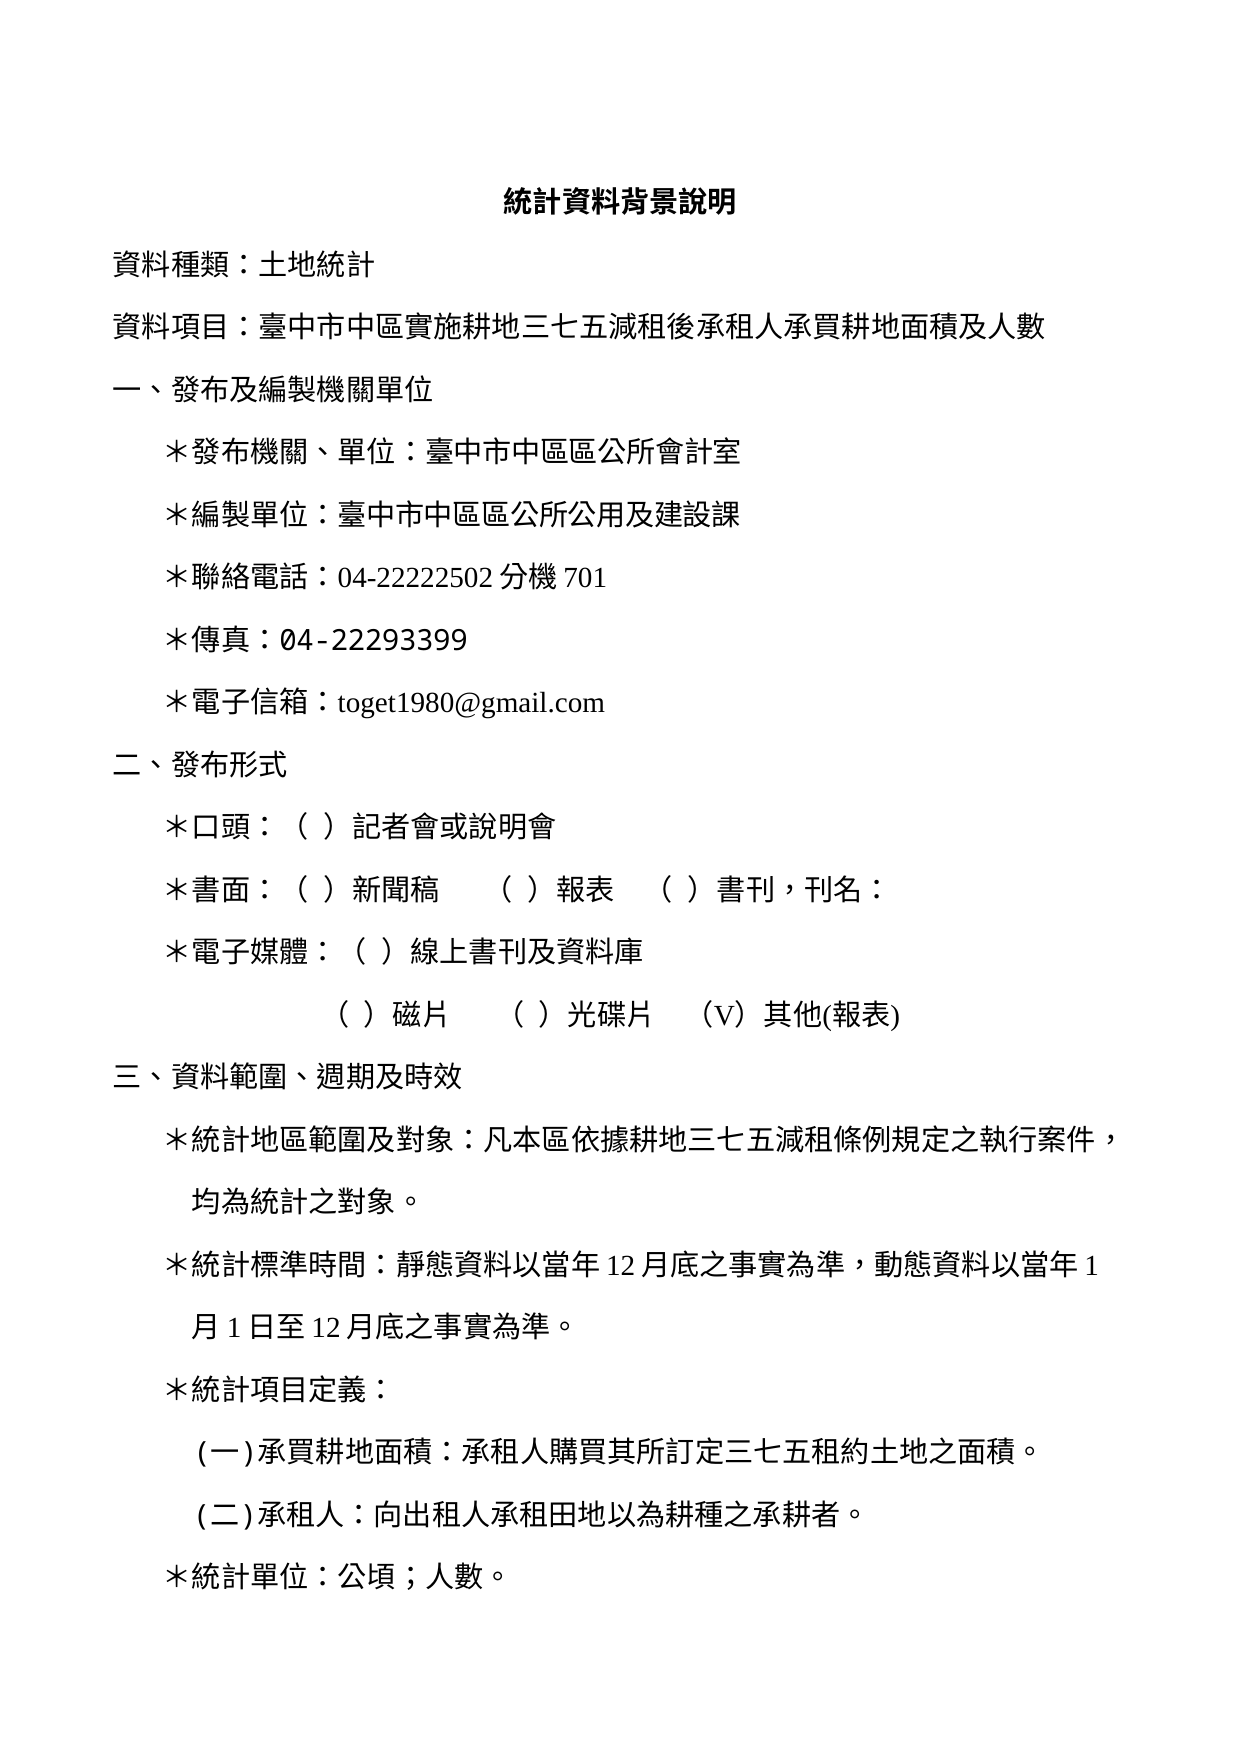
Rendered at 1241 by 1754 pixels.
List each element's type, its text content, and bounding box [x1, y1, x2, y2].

text (一)承買耕地面積：承租人購買其所訂定三七五租約土地之面積。 [193, 1408, 1128, 1471]
text ＊發布機關、單位：臺中市中區區公所會計室 [162, 408, 1128, 471]
text ＊統計標準時間：靜態資料以當年12月底之事實為準，動態資料以當年1月1日至12月底之事實為準。 [162, 1221, 1128, 1346]
text ＊書面：（ ）新聞稿 （ ）報表 （ ）書刊，刊名： [162, 846, 1128, 908]
text 資料項目：臺中市中區實施耕地三七五減租後承租人承買耕地面積及人數 [112, 283, 1128, 346]
text (二)承租人：向出租人承租田地以為耕種之承耕者。 [193, 1471, 1103, 1533]
text ＊統計地區範圍及對象：凡本區依據耕地三七五減租條例規定之執行案件，均為統計之對象。 [162, 1096, 1128, 1221]
text 三、資料範圍、週期及時效 [112, 1033, 1128, 1096]
text ＊傳真：04-22293399 [162, 596, 1128, 658]
text ＊電子媒體：（ ）線上書刊及資料庫 [162, 908, 1128, 971]
text （ ）磁片 （ ）光碟片 （V）其他(報表) [312, 971, 1128, 1033]
text ＊聯絡電話：04-22222502分機701 [162, 533, 1128, 596]
text 統計資料背景說明 [112, 158, 1128, 221]
text ＊口頭：（ ）記者會或說明會 [162, 783, 1128, 846]
text ＊編製單位：臺中市中區區公所公用及建設課 [162, 471, 1128, 533]
text ＊統計單位：公頃；人數。 [162, 1533, 1128, 1596]
text 二、發布形式 [112, 721, 1128, 783]
text 資料種類：土地統計 [112, 221, 1128, 283]
text ＊電子信箱：toget1980@gmail.com [162, 658, 1128, 721]
text 一、發布及編製機關單位 [112, 346, 1128, 408]
text ＊統計項目定義： [162, 1346, 1128, 1408]
